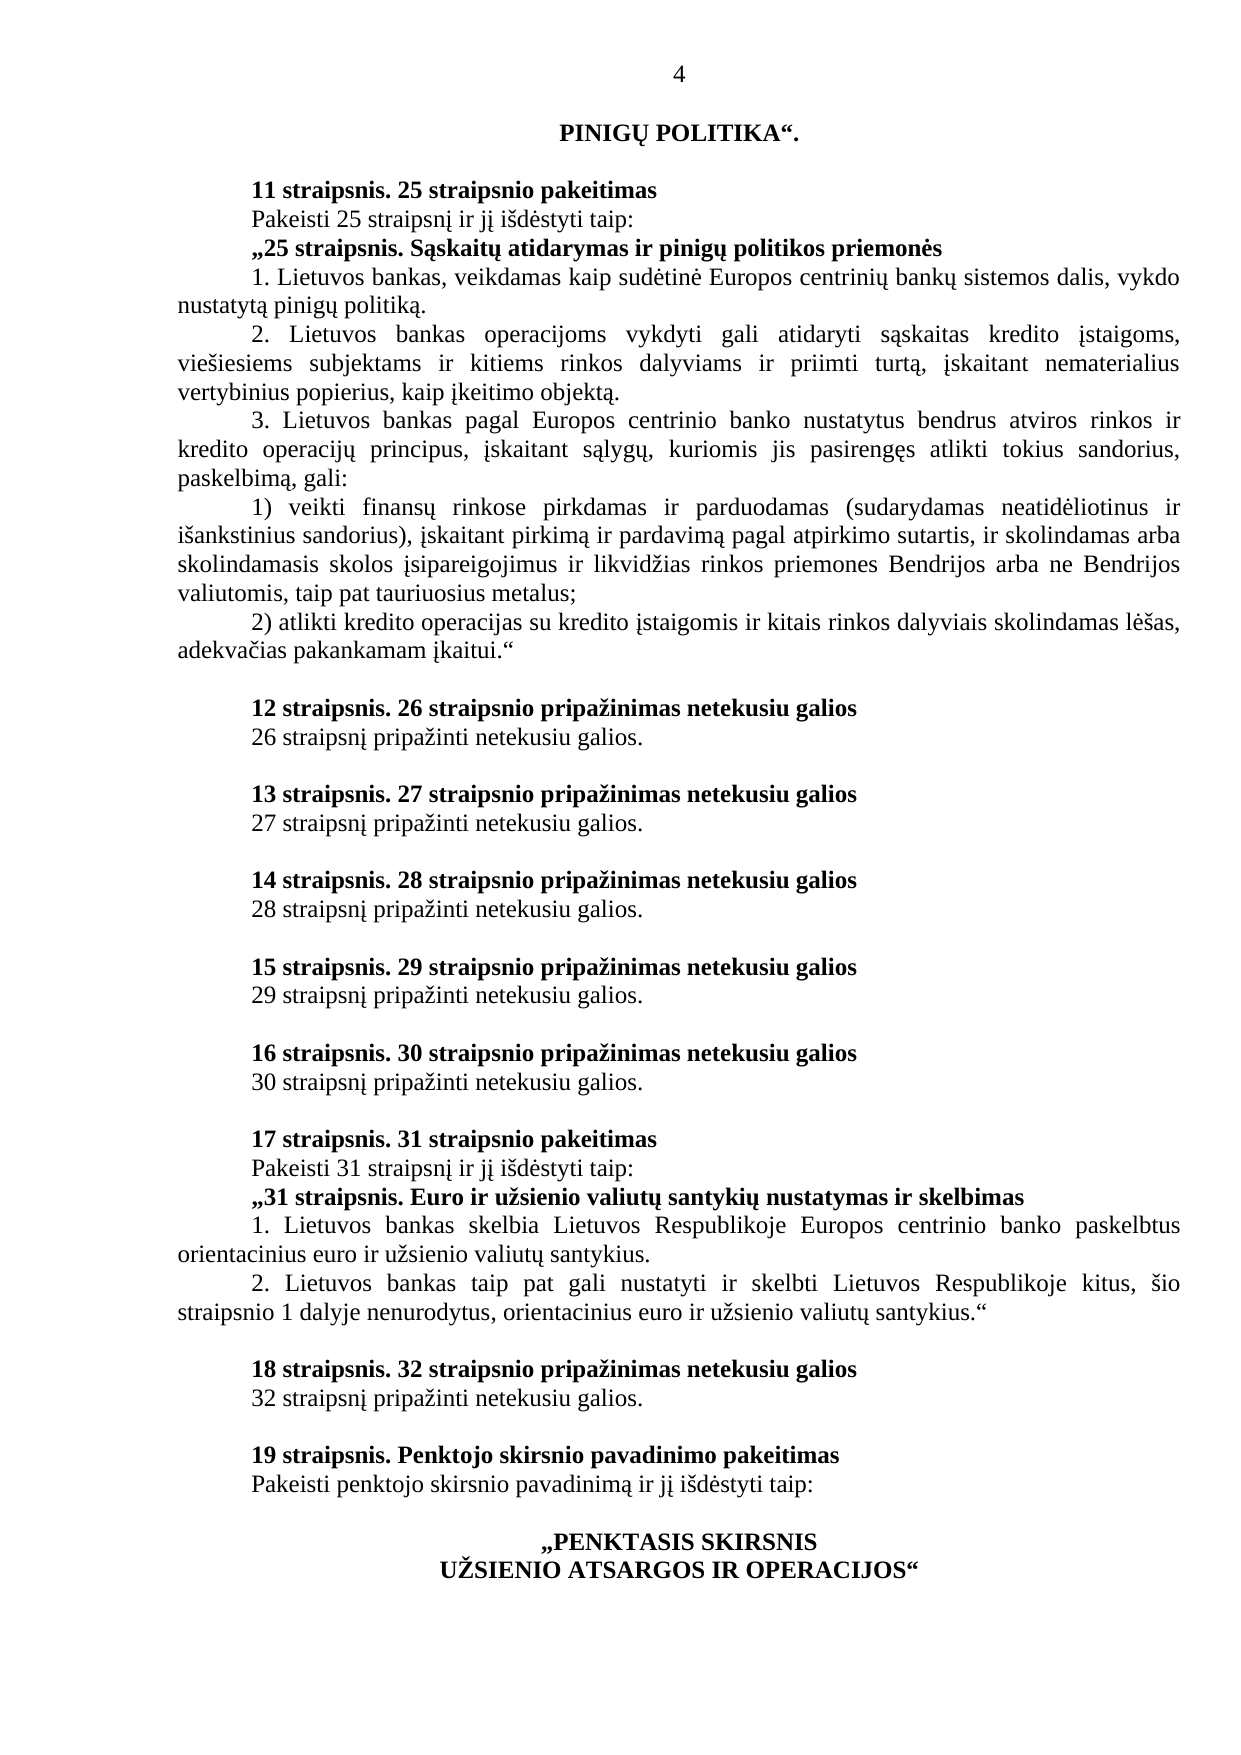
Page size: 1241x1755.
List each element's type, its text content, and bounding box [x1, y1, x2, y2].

text „25 straipsnis. Sąskaitų atidarymas ir pinigų politikos priemonės [177, 233, 1181, 262]
text 11 straipsnis. 25 straipsnio pakeitimas [177, 176, 1181, 204]
text „PENKTASIS SKIRSNIS [177, 1527, 1181, 1556]
text 30 straipsnį pripažinti netekusiu galios. [177, 1067, 1181, 1096]
text 2) atlikti kredito operacijas su kredito įstaigomis ir kitais rinkos dalyviais skolindamas lėšas, adekvačias pakankamam įkaitui.“ [177, 607, 1181, 664]
text 3. Lietuvos bankas pagal Europos centrinio banko nustatytus bendrus atviros rinkos ir kredito operacijų principus, įskaitant sąlygų, kuriomis jis pasirengęs atlikti tokius sandorius, paskelbimą, gali: [177, 406, 1181, 492]
text 1. Lietuvos bankas, veikdamas kaip sudėtinė Europos centrinių bankų sistemos dalis, vykdo nustatytą pinigų politiką. [177, 262, 1181, 319]
text 2. Lietuvos bankas taip pat gali nustatyti ir skelbti Lietuvos Respublikoje kitus, šio straipsnio 1 dalyje nenurodytus, orientacinius euro ir užsienio valiutų santykius.“ [177, 1268, 1181, 1326]
text 16 straipsnis. 30 straipsnio pripažinimas netekusiu galios [177, 1038, 1181, 1067]
text 19 straipsnis. Penktojo skirsnio pavadinimo pakeitimas [177, 1441, 1181, 1469]
text Pakeisti 31 straipsnį ir jį išdėstyti taip: [177, 1153, 1181, 1182]
text 1. Lietuvos bankas skelbia Lietuvos Respublikoje Europos centrinio banko paskelbtus orientacinius euro ir užsienio valiutų santykius. [177, 1211, 1181, 1268]
text 14 straipsnis. 28 straipsnio pripažinimas netekusiu galios [177, 866, 1181, 894]
text 17 straipsnis. 31 straipsnio pakeitimas [177, 1124, 1181, 1153]
text PINIGŲ POLITIKA“. [177, 118, 1181, 147]
text 26 straipsnį pripažinti netekusiu galios. [177, 722, 1181, 751]
text 13 straipsnis. 27 straipsnio pripažinimas netekusiu galios [177, 779, 1181, 808]
text 1) veikti finansų rinkose pirkdamas ir parduodamas (sudarydamas neatidėliotinus ir išankstinius sandorius), įskaitant pirkimą ir pardavimą pagal atpirkimo sutartis, ir skolindamas arba skolindamasis skolos įsipareigojimus ir likvidžias rinkos priemones Bendrijos arba ne Bendrijos valiutomis, taip pat tauriuosius metalus; [177, 492, 1181, 607]
text UŽSIENIO ATSARGOS IR OPERACIJOS“ [177, 1556, 1181, 1584]
text 18 straipsnis. 32 straipsnio pripažinimas netekusiu galios [177, 1354, 1181, 1383]
text 27 straipsnį pripažinti netekusiu galios. [177, 808, 1181, 837]
text 2. Lietuvos bankas operacijoms vykdyti gali atidaryti sąskaitas kredito įstaigoms, viešiesiems subjektams ir kitiems rinkos dalyviams ir priimti turtą, įskaitant nematerialius vertybinius popierius, kaip įkeitimo objektą. [177, 319, 1181, 406]
text 32 straipsnį pripažinti netekusiu galios. [177, 1383, 1181, 1412]
text 29 straipsnį pripažinti netekusiu galios. [177, 981, 1181, 1009]
text 28 straipsnį pripažinti netekusiu galios. [177, 894, 1181, 923]
text Pakeisti penktojo skirsnio pavadinimą ir jį išdėstyti taip: [177, 1469, 1181, 1498]
text 12 straipsnis. 26 straipsnio pripažinimas netekusiu galios [177, 693, 1181, 722]
text Pakeisti 25 straipsnį ir jį išdėstyti taip: [177, 204, 1181, 233]
text 15 straipsnis. 29 straipsnio pripažinimas netekusiu galios [177, 952, 1181, 981]
text „31 straipsnis. Euro ir užsienio valiutų santykių nustatymas ir skelbimas [177, 1182, 1181, 1211]
